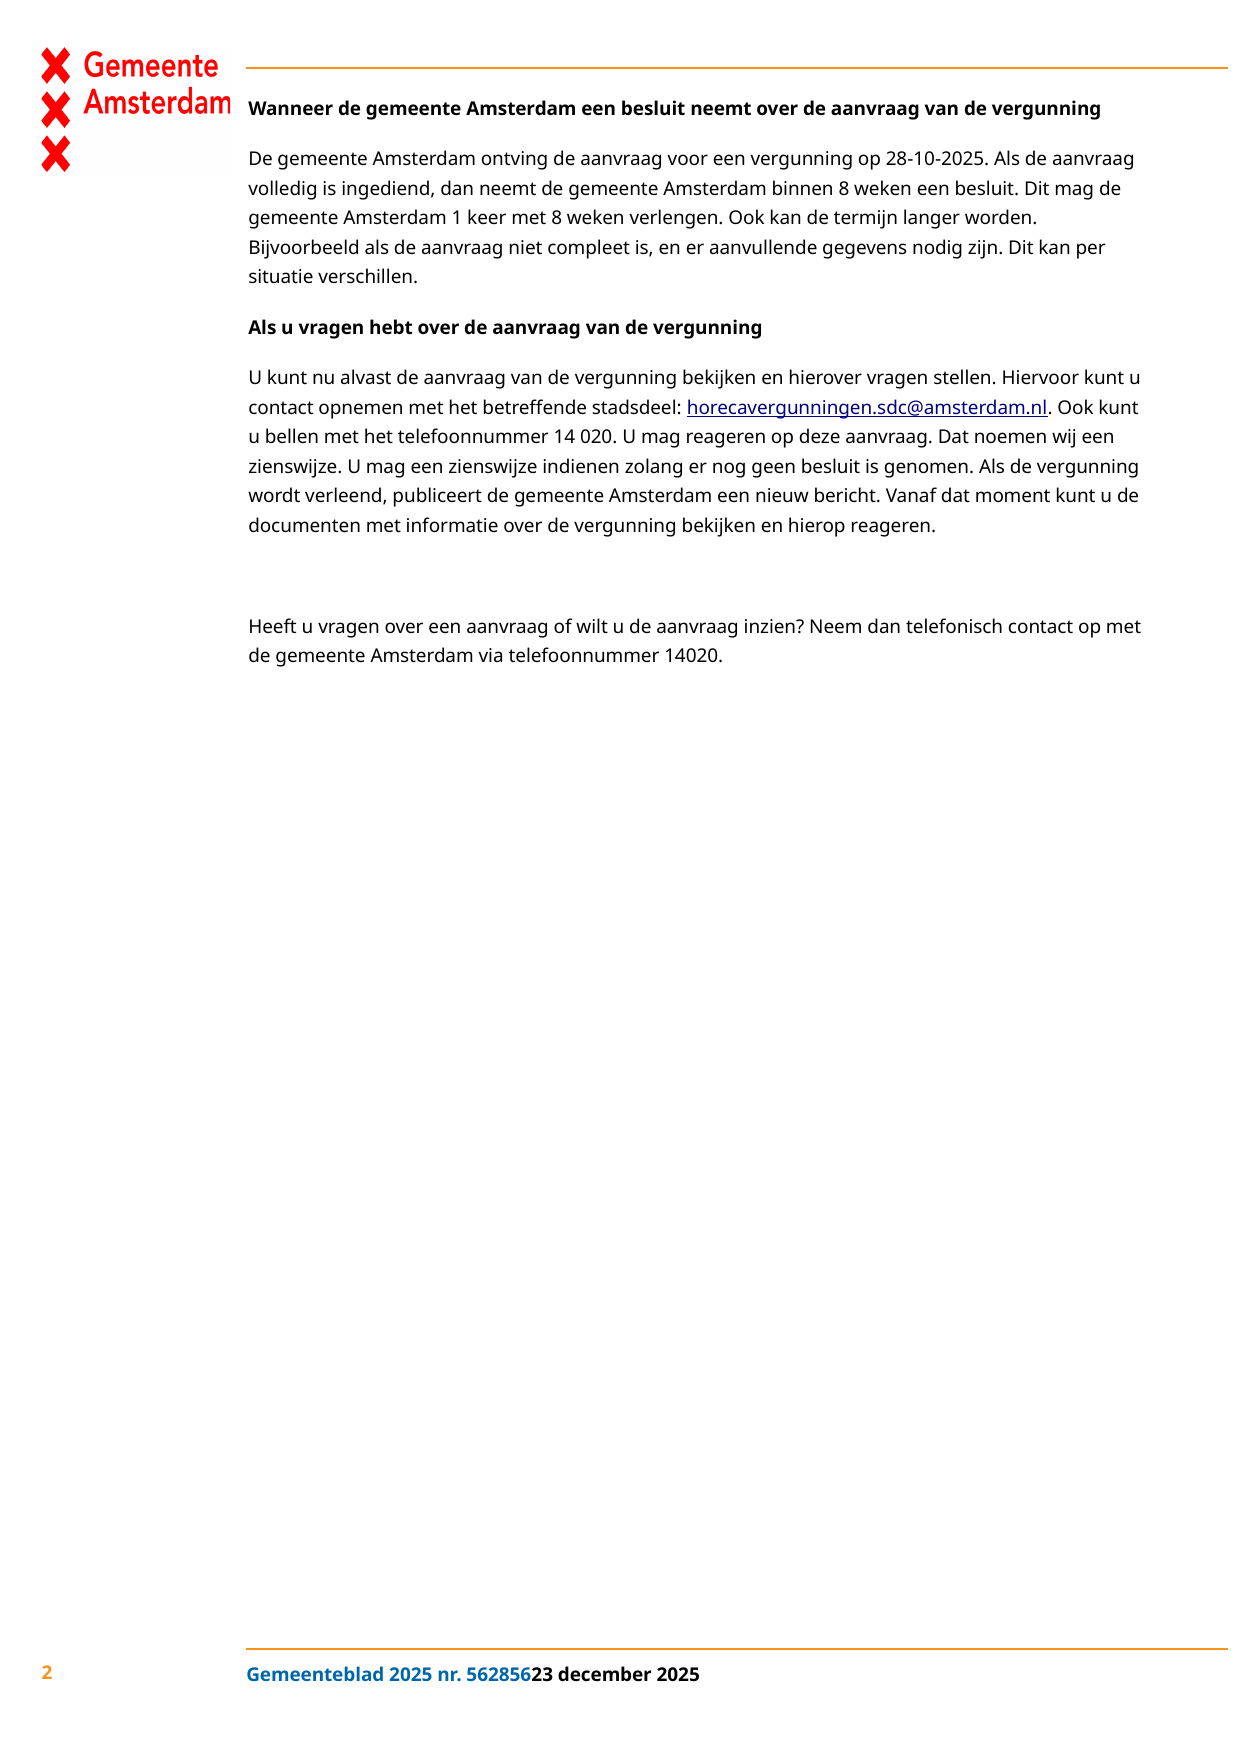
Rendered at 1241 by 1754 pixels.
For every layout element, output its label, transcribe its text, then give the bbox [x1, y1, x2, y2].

text Heeft u vragen over een aanvraag of wilt u de aanvraag inzien? Neem dan telefonisch contact op met de gemeente Amsterdam via telefoonnummer 14020. [248, 613, 1152, 668]
text Als u vragen hebt over de aanvraag van de vergunning [248, 314, 1152, 340]
text Wanneer de gemeente Amsterdam een besluit neemt over de aanvraag van de vergunning [248, 95, 1152, 121]
text U kunt nu alvast de aanvraag van de vergunning bekijken en hierover vragen stellen. Hiervoor kunt u contact opnemen met het betreffende stadsdeel: horecavergunningen.sdc@amsterdam.nl. Ook kunt u bellen met het telefoonnummer 14 020. U mag reageren op deze aanvraag. Dat noemen wij een zienswijze. U mag een zienswijze indienen zolang er nog geen besluit is genomen. Als de vergunning wordt verleend, publiceert de gemeente Amsterdam een nieuw bericht. Vanaf dat moment kunt u de documenten met informatie over de vergunning bekijken en hierop reageren. [248, 364, 1152, 538]
picture [41, 47, 231, 172]
text De gemeente Amsterdam ontving de aanvraag voor een vergunning op 28-10-2025. Als de aanvraag volledig is ingediend, dan neemt de gemeente Amsterdam binnen 8 weken een besluit. Dit mag de gemeente Amsterdam 1 keer met 8 weken verlengen. Ook kan de termijn langer worden. Bijvoorbeeld als de aanvraag niet compleet is, en er aanvullende gegevens nodig zijn. Dit kan per situatie verschillen. [248, 145, 1152, 289]
